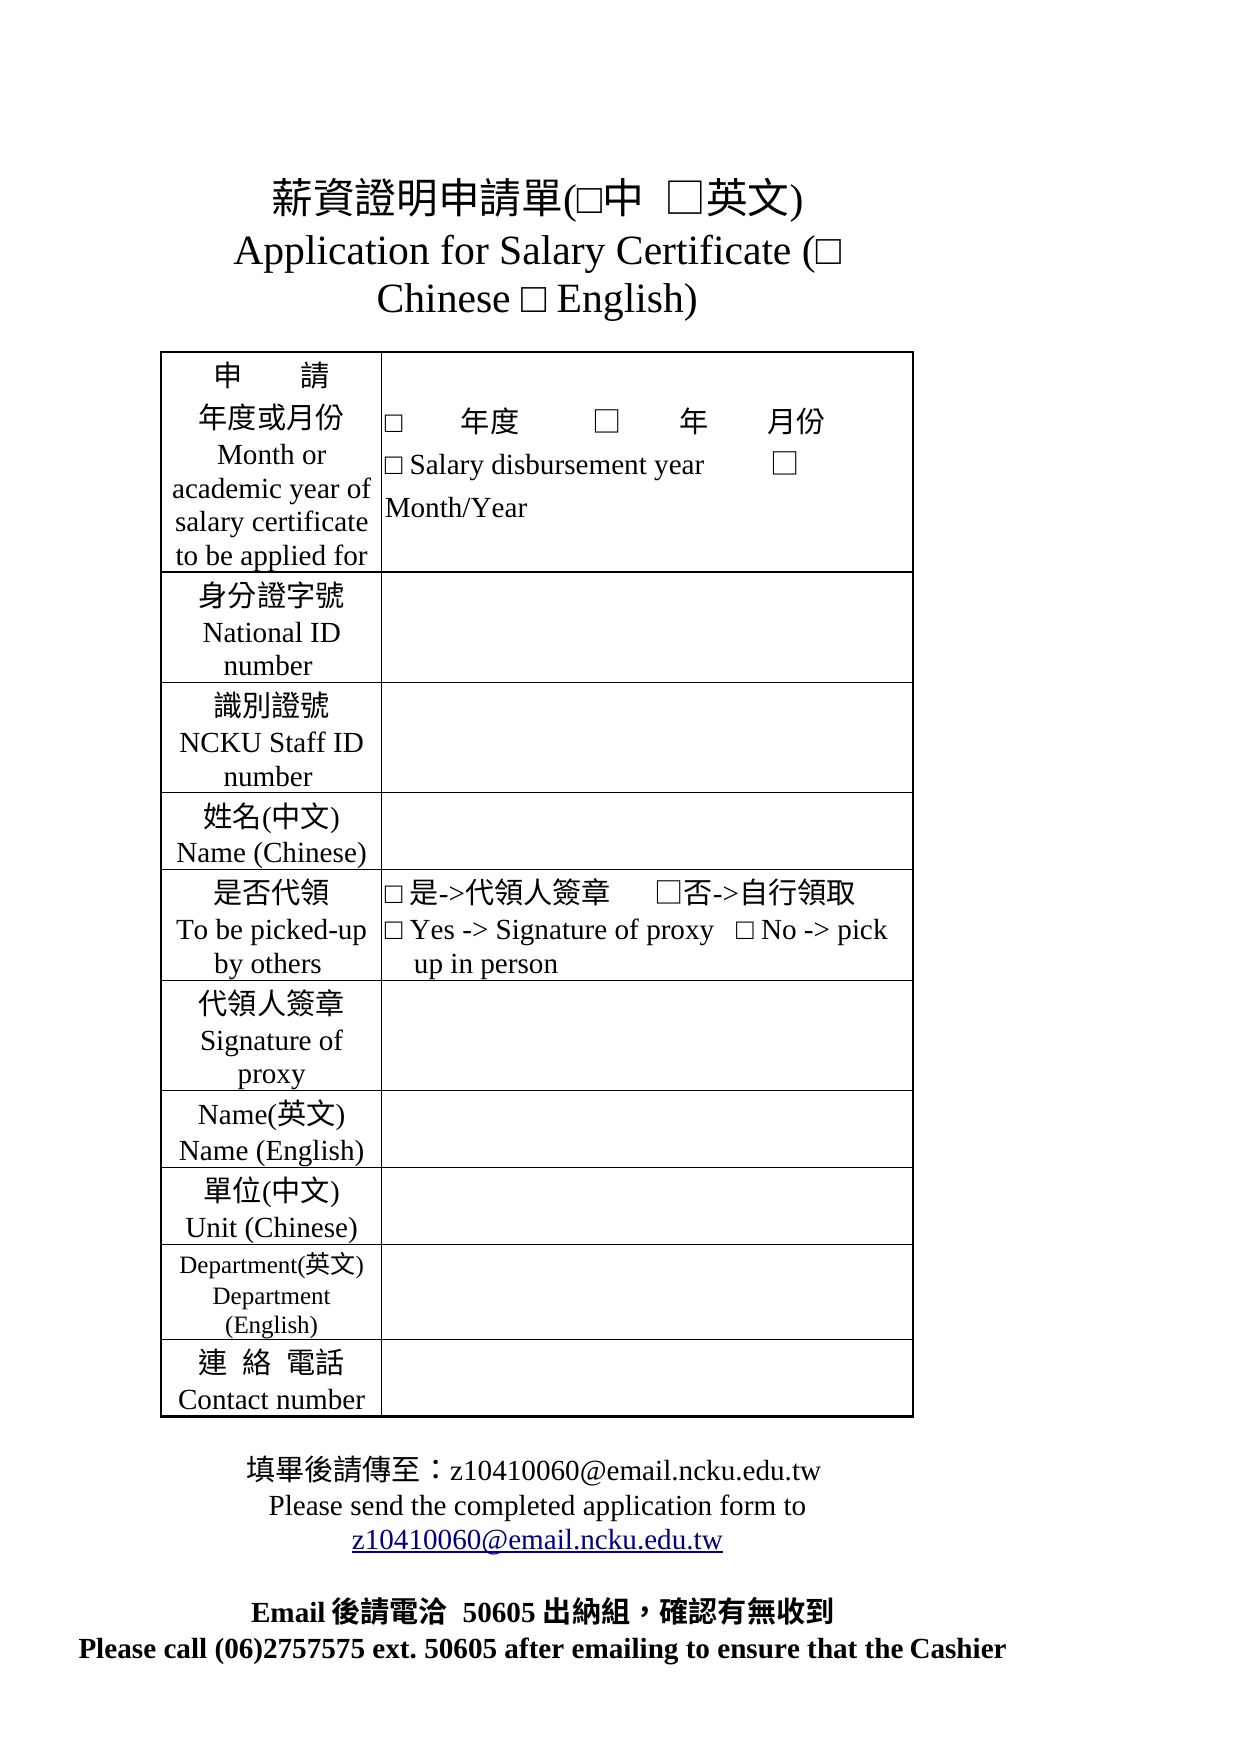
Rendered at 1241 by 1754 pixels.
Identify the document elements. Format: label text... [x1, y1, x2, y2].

table_header [913, 89, 1014, 321]
table_cell [914, 1339, 1014, 1415]
table_header 薪資證明申請單(□中 □英文) Application for Salary Certificate (□ Chinese □ English) [161, 89, 913, 321]
table_cell Department(英文) Department (English) [162, 1245, 381, 1338]
table_cell [71, 1090, 160, 1167]
table_cell [382, 321, 913, 351]
table_cell 代領人簽章Signature of proxy [162, 981, 381, 1090]
table_cell [71, 1446, 161, 1589]
table_cell 是否代領 To be picked-up by others [162, 870, 381, 979]
table_cell [914, 1167, 1014, 1244]
table_cell [382, 1418, 913, 1446]
table_cell □ 是->代領人簽章 □否->自行領取 □ Yes -> Signature of proxy □ No -> pick up in person [382, 870, 912, 979]
table_cell [914, 1244, 1014, 1338]
table_header [71, 89, 161, 321]
table_cell Email後請電洽 50605 出納組，確認有無收到 Please call (06)2757575 ext. 50605 after emailing to ensure that the Cashier [71, 1589, 1014, 1665]
table_cell [382, 1340, 912, 1415]
table_cell 填畢後請傳至：z10410060@email.ncku.edu.tw Please send the completed application form to z10410060@email.ncku.edu.tw [161, 1446, 913, 1589]
table_cell 單位(中文) Unit (Chinese) [162, 1168, 381, 1244]
table_cell [914, 571, 1014, 682]
table_cell [382, 1168, 912, 1244]
table_cell [914, 1090, 1014, 1167]
table_cell 連 絡 電話Contact number [162, 1340, 381, 1415]
table_cell [71, 682, 160, 792]
table_cell [71, 1167, 160, 1244]
table_cell [71, 1415, 161, 1446]
table_cell [71, 1339, 160, 1415]
table_cell [71, 1244, 160, 1338]
table_cell [161, 321, 382, 351]
table_cell [71, 869, 160, 979]
table_cell [914, 869, 1014, 979]
table_cell [913, 321, 1014, 351]
table_cell [914, 980, 1014, 1090]
table_cell 識別證號 NCKU Staff ID number [162, 683, 381, 792]
table_cell 申 請 年度或月份Month or academic year of salary certificate to be applied for [162, 353, 381, 571]
table_cell 身分證字號 National ID number [162, 573, 381, 682]
table_cell [71, 571, 160, 682]
table_cell [913, 1446, 1014, 1589]
table_cell [71, 321, 161, 351]
table_cell [382, 1245, 912, 1338]
table_cell [71, 792, 160, 869]
table_cell [914, 682, 1014, 792]
table_cell □ 年度 □ 年 月份 □ Salary disbursement year □ Month/Year [382, 353, 912, 571]
table_cell [382, 683, 912, 792]
table_cell [914, 351, 1014, 571]
table_cell [71, 351, 160, 571]
table_cell [382, 793, 912, 869]
table_cell [913, 1415, 1014, 1446]
table_cell [71, 980, 160, 1090]
table_cell [161, 1418, 382, 1446]
table_cell [914, 792, 1014, 869]
table_cell [382, 573, 912, 682]
table_cell Name(英文) Name (English) [162, 1091, 381, 1167]
table_cell [382, 981, 912, 1090]
table_cell [382, 1091, 912, 1167]
table_cell 姓名(中文) Name (Chinese) [162, 793, 381, 869]
